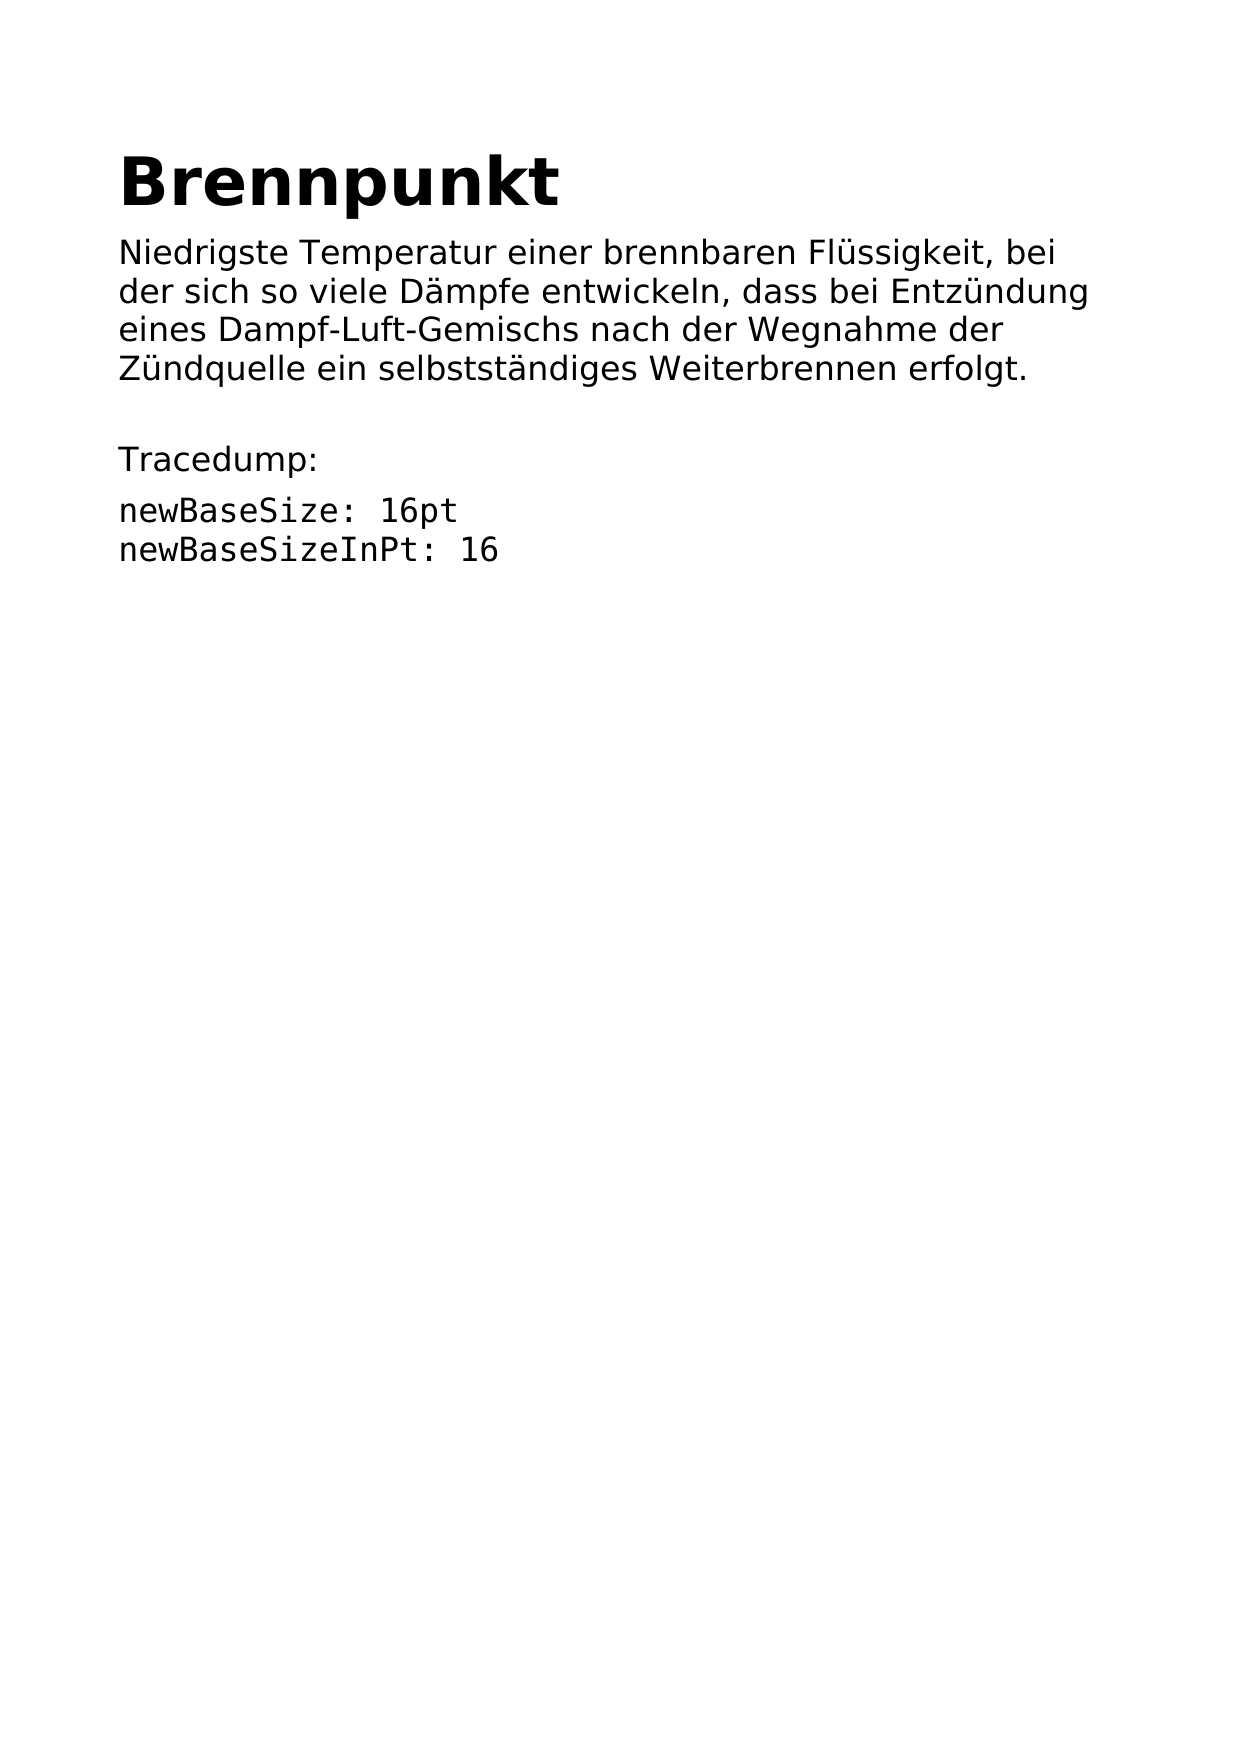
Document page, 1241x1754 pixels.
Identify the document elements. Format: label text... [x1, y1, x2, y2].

text Tracedump: [118, 401, 1122, 479]
text newBaseSize: 16pt newBaseSizeInPt: 16 [118, 491, 1122, 569]
text Niedrigste Temperatur einer brennbaren Flüssigkeit, bei der sich so viele Dämpfe entwickeln, dass bei Entzündung eines Dampf-Luft-Gemischs nach der Wegnahme der Zündquelle ein selbstständiges Weiterbrennen erfolgt. [118, 233, 1122, 389]
subtitle Brennpunkt [118, 143, 1122, 221]
